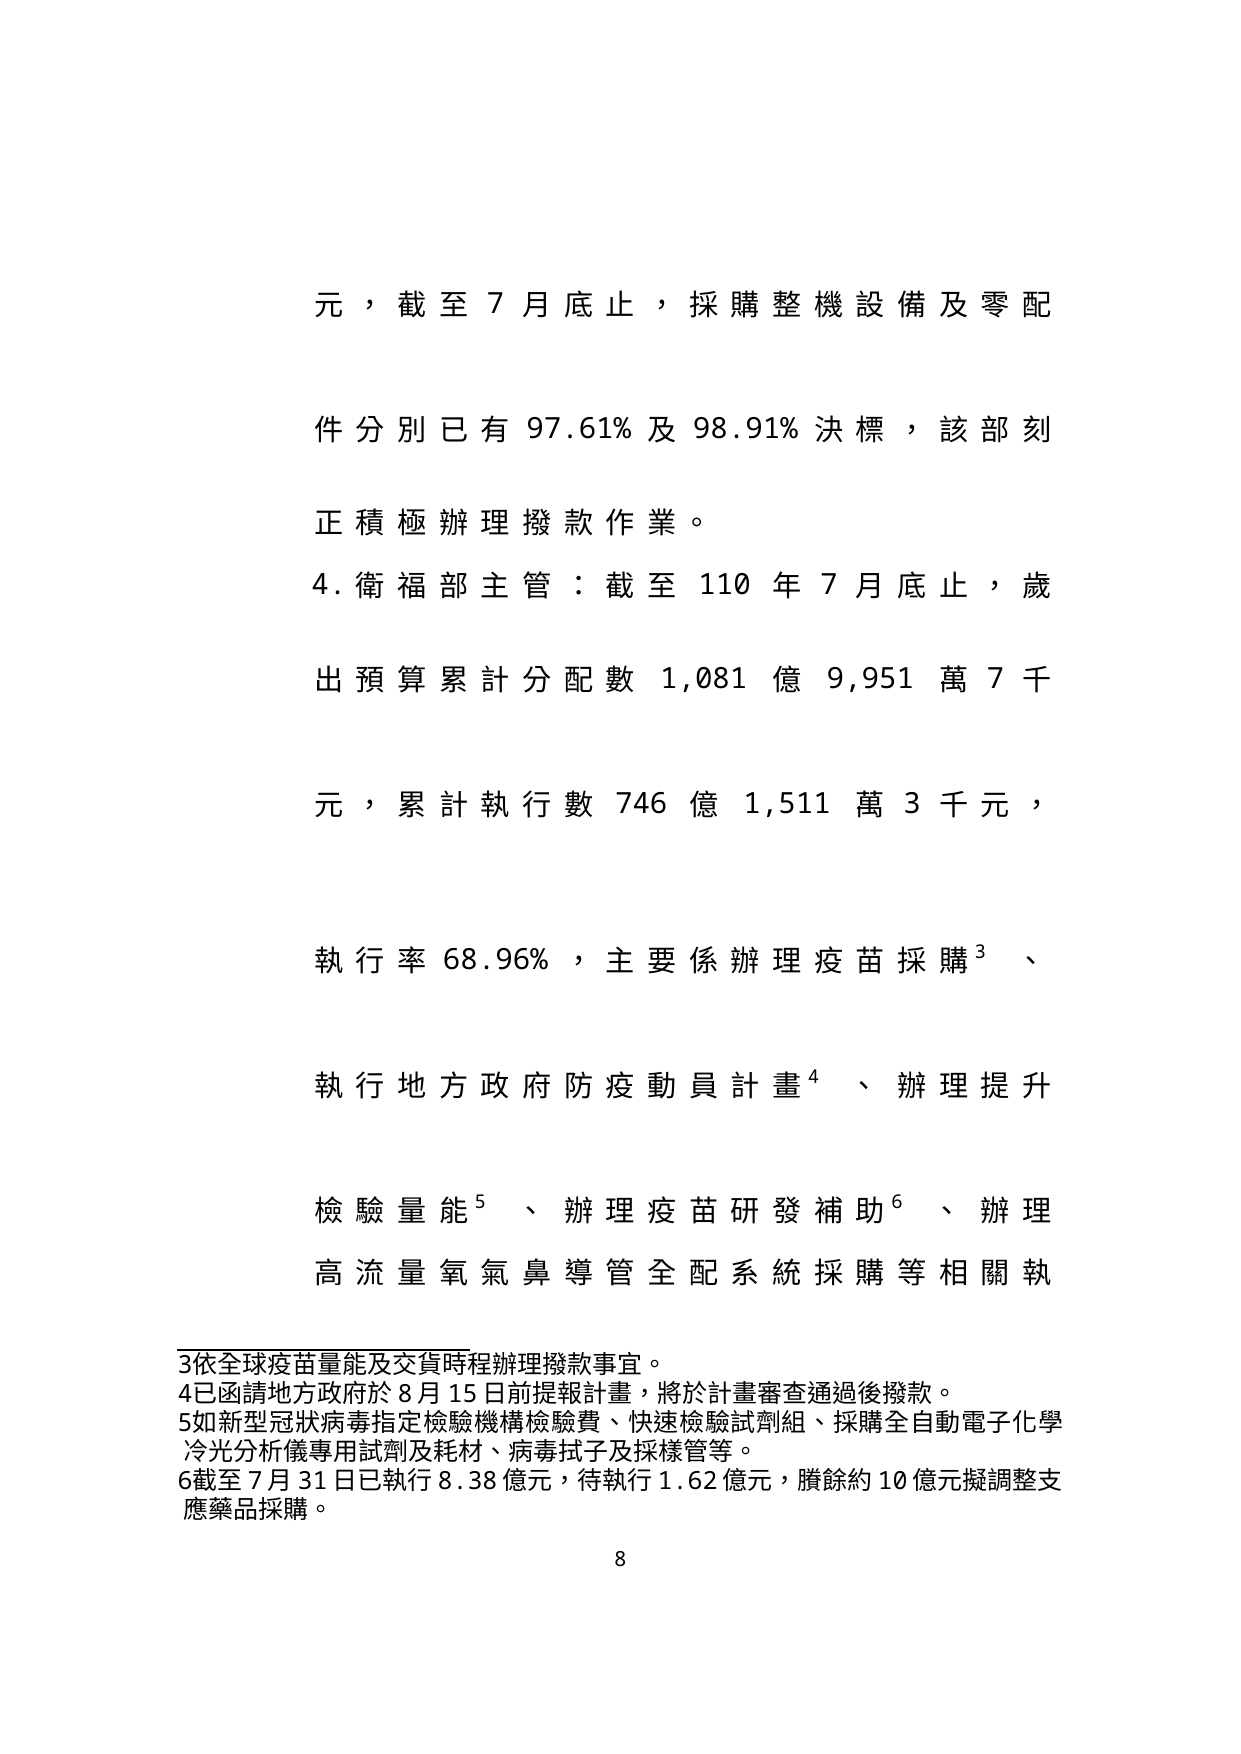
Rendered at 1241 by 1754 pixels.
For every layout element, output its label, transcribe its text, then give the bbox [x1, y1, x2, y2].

text 依全球疫苗量能及交貨時程辦理撥款事宜。 [177, 1350, 1063, 1379]
text 如新型冠狀病毒指定檢驗機構檢驗費、快速檢驗試劑組、採購全自動電子化學冷光分析儀專用試劑及耗材、病毒拭子及採樣管等。 [177, 1408, 1063, 1466]
text 已函請地方政府於8月15日前提報計畫，將於計畫審查通過後撥款。 [177, 1379, 1063, 1408]
text 截至7月31日已執行8.38億元，待執行1.62億元，賸餘約10億元擬調整支應藥品採購。 [177, 1466, 1063, 1525]
text 元，截至7月底止，採購整機設備及零配件分別已有97.61%及98.91%決標，該部刻正積極辦理撥款作業。 [271, 229, 1058, 542]
text 4.衛福部主管：截至110年7月底止，歲出預算累計分配數1,081億9,951萬7千元，累計執行數746億1,511萬3千元，執行率68.96%，主要係辦理疫苗採購、執行地方政府防疫動員計畫、辦理提升檢驗量能、辦理疫苗研發補助、辦理高流量氧氣鼻導管全配系統採購等相關執 [271, 542, 1058, 1292]
